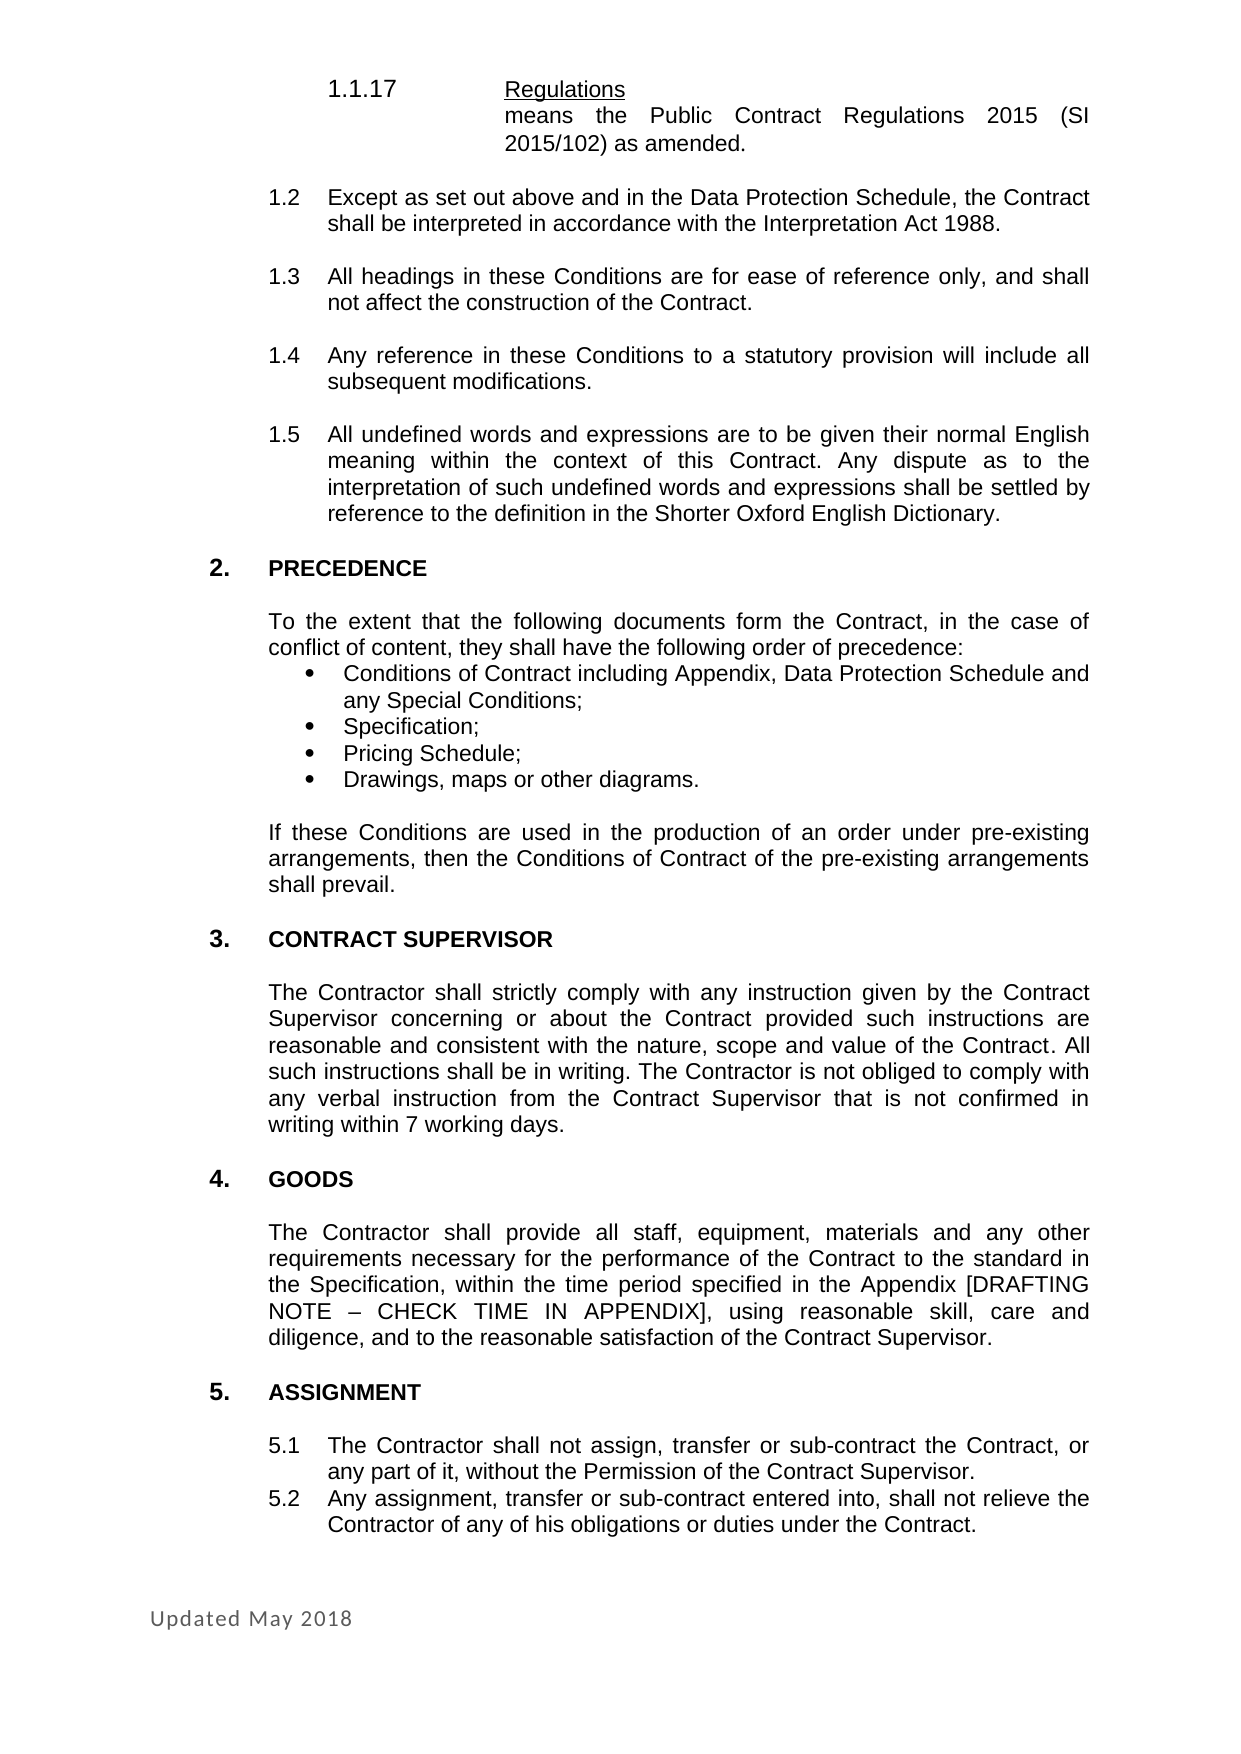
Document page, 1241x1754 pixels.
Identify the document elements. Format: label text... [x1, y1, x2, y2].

list CONTRACT SUPERVISOR [209, 924, 1090, 953]
text To the extent that the following documents form the Contract, in the case of conflict of content, they shall have the following order of precedence: [268, 608, 1090, 660]
list PRECEDENCE [209, 553, 1090, 581]
list The Contractor shall provide all staff, equipment, materials and any other requirements necessary for the performance of the Contract to the standard in the Specification, within the time period specified in the Appendix [DRAFTING NOTE – CHECK TIME IN APPENDIX], using reasonable skill, care and diligence, and to the reasonable satisfaction of the Contract Supervisor. [268, 1219, 1090, 1350]
list Any assignment, transfer or sub-contract entered into, shall not relieve the Contractor of any of his obligations or duties under the Contract. [268, 1484, 1090, 1537]
list Except as set out above and in the Data Protection Schedule, the Contract shall be interpreted in accordance with the Interpretation Act 1988. [268, 184, 1090, 236]
list All headings in these Conditions are for ease of reference only, and shall not affect the construction of the Contract. [268, 263, 1090, 315]
list Regulations [327, 74, 1090, 102]
list Any reference in these Conditions to a statutory provision will include all subsequent modifications. [268, 342, 1090, 394]
list All undefined words and expressions are to be given their normal English meaning within the context of this Contract. Any dispute as to the interpretation of such undefined words and expressions shall be settled by reference to the definition in the Shorter Oxford English Dictionary. [268, 421, 1090, 526]
list ASSIGNMENT [209, 1377, 1090, 1406]
list Conditions of Contract including Appendix, Data Protection Schedule and any Special Conditions; [306, 660, 1090, 713]
list The Contractor shall strictly comply with any instruction given by the Contract Supervisor concerning or about the Contract provided such instructions are reasonable and consistent with the nature, scope and value of the Contract. All such instructions shall be in writing. The Contractor is not obliged to comply with any verbal instruction from the Contract Supervisor that is not confirmed in writing within 7 working days. [268, 979, 1090, 1137]
list Pricing Schedule; [306, 739, 1090, 766]
list Specification; [306, 713, 1090, 739]
list GOODS [209, 1163, 1090, 1192]
list If these Conditions are used in the production of an order under pre-existing arrangements, then the Conditions of Contract of the pre-existing arrangements shall prevail. [268, 818, 1090, 898]
list means the Public Contract Regulations 2015 (SI 2015/102) as amended. [504, 102, 1090, 157]
list The Contractor shall not assign, transfer or sub-contract the Contract, or any part of it, without the Permission of the Contract Supervisor. [268, 1432, 1090, 1484]
list Drawings, maps or other diagrams. [306, 766, 1090, 792]
